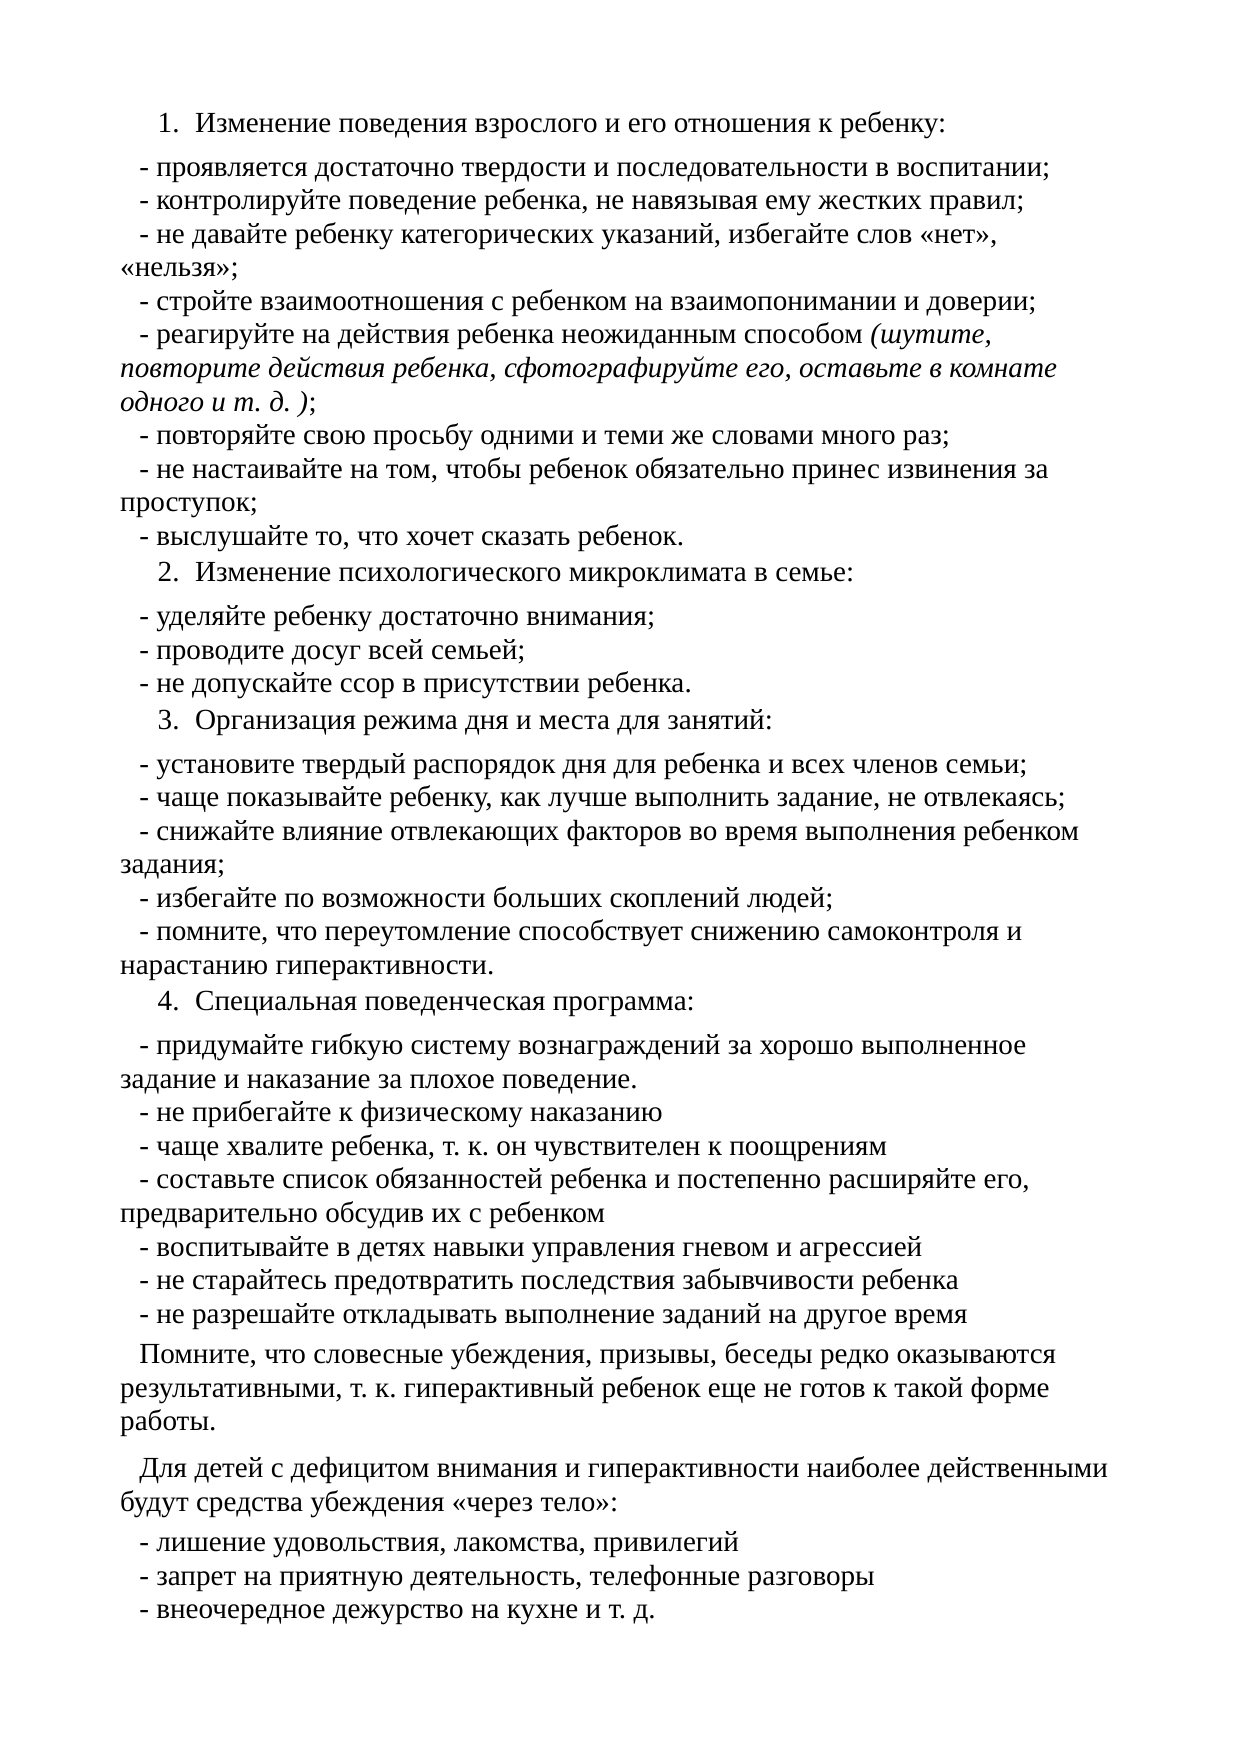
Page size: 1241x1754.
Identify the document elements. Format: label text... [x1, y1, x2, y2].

text - не старайтесь предотвратить последствия забывчивости ребенка [120, 1262, 1120, 1296]
text - не допускайте ссор в присутствии ребенка. [120, 665, 1120, 699]
text - не настаивайте на том, чтобы ребенок обязательно принес извинения за проступок; [120, 451, 1120, 518]
text - реагируйте на действия ребенка неожиданным способом (шутите, повторите действия ребенка, сфотографируйте его, оставьте в комнате одного и т. д. ); [120, 317, 1120, 417]
list Изменение психологического микроклимата в семье: [157, 554, 1120, 588]
text Для детей с дефицитом внимания и гиперактивности наиболее действенными будут средства убеждения «через тело»: [120, 1451, 1120, 1518]
text - внеочередное дежурство на кухне и т. д. [120, 1592, 1120, 1625]
text - составьте список обязанностей ребенка и постепенно расширяйте его, предварительно обсудив их с ребенком [120, 1162, 1120, 1229]
text - чаще показывайте ребенку, как лучше выполнить задание, не отвлекаясь; [120, 779, 1120, 813]
text - не разрешайте откладывать выполнение заданий на другое время [120, 1296, 1120, 1329]
text - не прибегайте к физическому наказанию [120, 1094, 1120, 1128]
text - чаще хвалите ребенка, т. к. он чувствителен к поощрениям [120, 1128, 1120, 1162]
text - проявляется достаточно твердости и последовательности в воспитании; [120, 149, 1120, 182]
list Специальная поведенческая программа: [157, 983, 1120, 1017]
text Помните, что словесные убеждения, призывы, беседы редко оказываются результативными, т. к. гиперактивный ребенок еще не готов к такой форме работы. [120, 1336, 1120, 1437]
list Организация режима дня и места для занятий: [157, 702, 1120, 735]
text - придумайте гибкую систему вознаграждений за хорошо выполненное задание и наказание за плохое поведение. [120, 1027, 1120, 1094]
text - стройте взаимоотношения с ребенком на взаимопонимании и доверии; [120, 283, 1120, 317]
text - лишение удовольствия, лакомства, привилегий [120, 1524, 1120, 1558]
text - не давайте ребенку категорических указаний, избегайте слов «нет», «нельзя»; [120, 216, 1120, 283]
text - уделяйте ребенку достаточно внимания; [120, 598, 1120, 632]
text - снижайте влияние отвлекающих факторов во время выполнения ребенком задания; [120, 813, 1120, 880]
text - установите твердый распорядок дня для ребенка и всех членов семьи; [120, 746, 1120, 779]
text - помните, что переутомление способствует снижению самоконтроля и нарастанию гиперактивности. [120, 913, 1120, 981]
text - контролируйте поведение ребенка, не навязывая ему жестких правил; [120, 182, 1120, 216]
text - воспитывайте в детях навыки управления гневом и агрессией [120, 1229, 1120, 1262]
list Изменение поведения взрослого и его отношения к ребенку: [157, 105, 1120, 138]
text - запрет на приятную деятельность, телефонные разговоры [120, 1558, 1120, 1592]
text - выслушайте то, что хочет сказать ребенок. [120, 518, 1120, 551]
text - проводите досуг всей семьей; [120, 632, 1120, 665]
text - повторяйте свою просьбу одними и теми же словами много раз; [120, 417, 1120, 451]
text - избегайте по возможности больших скоплений людей; [120, 880, 1120, 913]
